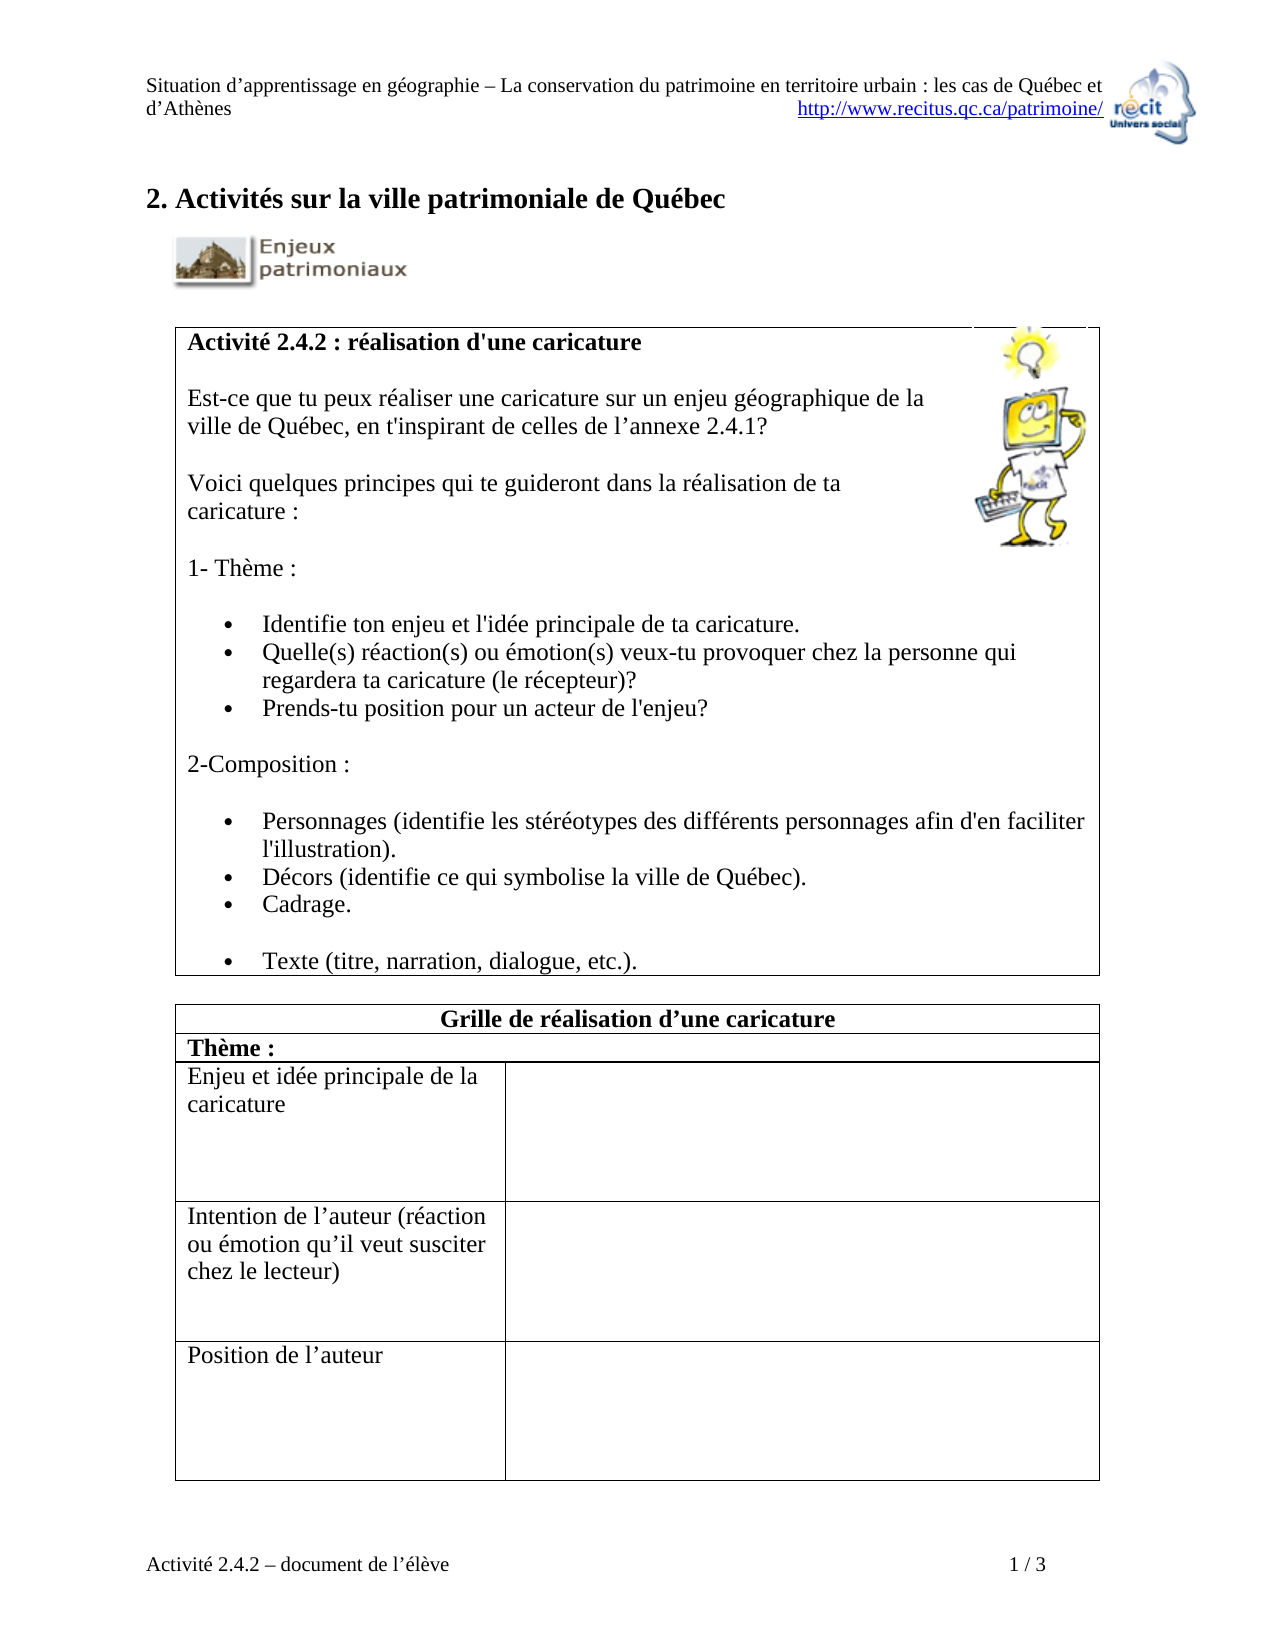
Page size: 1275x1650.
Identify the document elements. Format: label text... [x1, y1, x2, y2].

table_cell Enjeu et idée principale de la caricature [176, 1063, 505, 1201]
table_cell [506, 1342, 1099, 1480]
picture [973, 326, 1087, 547]
text 2. Activités sur la ville patrimoniale de Québec [146, 182, 1129, 214]
picture [162, 223, 473, 290]
table_cell Thème : [176, 1034, 1099, 1061]
table_header Activité 2.4.2 : réalisation d'une caricature Est-ce que tu peux réaliser une caricature sur un enjeu géographique de la ville de Québec, en t'inspirant de celles de l’annexe 2.4.1? Voici quelques principes qui te guideront dans la réalisation de ta caricature : 1- Thème : Identifie ton enjeu et l'idée principale de ta caricature. Quelle(s) réaction(s) ou émotion(s) veux-tu provoquer chez la personne qui regardera ta caricature (le récepteur)? Prends-tu position pour un acteur de l'enjeu? 2-Composition : Personnages (identifie les stéréotypes des différents personnages afin d'en faciliter l'illustration). Décors (identifie ce qui symbolise la ville de Québec). Cadrage. Texte (titre, narration, dialogue, etc.). [176, 325, 1099, 975]
table_cell [506, 1063, 1099, 1201]
table_cell [506, 1202, 1099, 1341]
table_cell Intention de l’auteur (réaction ou émotion qu’il veut susciter chez le lecteur) [176, 1202, 505, 1341]
picture [1105, 57, 1197, 146]
table_cell Position de l’auteur [176, 1342, 505, 1480]
table_header Grille de réalisation d’une caricature [176, 1005, 1099, 1033]
